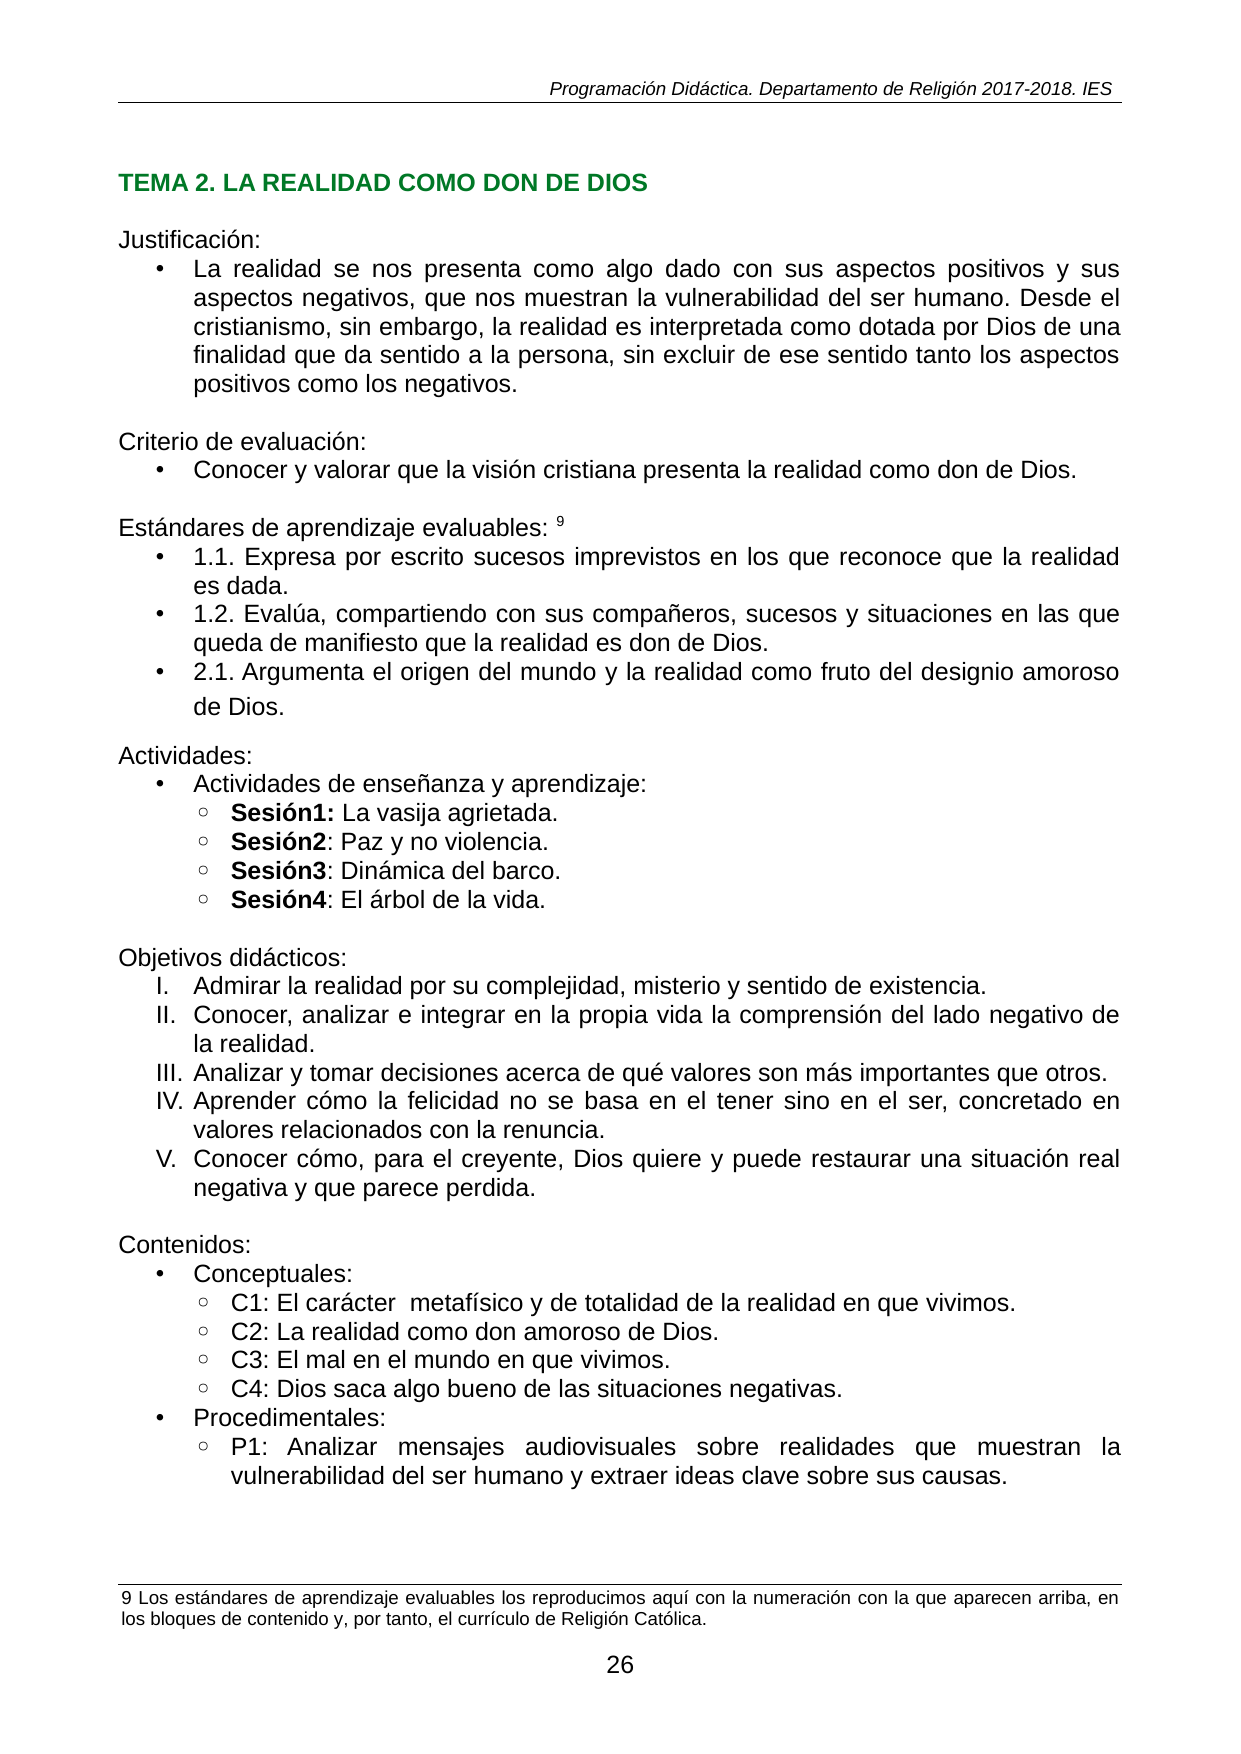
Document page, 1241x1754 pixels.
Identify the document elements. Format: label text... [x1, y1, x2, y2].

list Conocer cómo, para el creyente, Dios quiere y puede restaurar una situación real negativa y que parece perdida. [156, 1144, 1122, 1201]
list Sesión4: El árbol de la vida. [193, 885, 1122, 914]
list Sesión2: Paz y no violencia. [193, 827, 1122, 856]
text TEMA 2. LA REALIDAD COMO DON DE DIOS [118, 168, 1122, 197]
list C2: La realidad como don amoroso de Dios. [193, 1316, 1122, 1345]
text Estándares de aprendizaje evaluables: [118, 513, 1122, 542]
text Criterio de evaluación: [118, 427, 1122, 456]
list C3: El mal en el mundo en que vivimos. [193, 1345, 1122, 1374]
list Admirar la realidad por su complejidad, misterio y sentido de existencia. [156, 971, 1122, 1000]
list Conceptuales: [156, 1259, 1122, 1288]
list Procedimentales: [156, 1403, 1122, 1432]
list P1: Analizar mensajes audiovisuales sobre realidades que muestran la vulnerabilidad del ser humano y extraer ideas clave sobre sus causas. [193, 1432, 1122, 1489]
list 2.1. Argumenta el origen del mundo y la realidad como fruto del designio amoroso de Dios. [156, 657, 1122, 720]
list Aprender cómo la felicidad no se basa en el tener sino en el ser, concretado en valores relacionados con la renuncia. [156, 1086, 1122, 1144]
text Los estándares de aprendizaje evaluables los reproducimos aquí con la numeración con la que aparecen arriba, en los bloques de contenido y, por tanto, el currículo de Religión Católica. [118, 1585, 1122, 1632]
list C4: Dios saca algo bueno de las situaciones negativas. [193, 1374, 1122, 1403]
list La realidad se nos presenta como algo dado con sus aspectos positivos y sus aspectos negativos, que nos muestran la vulnerabilidad del ser humano. Desde el cristianismo, sin embargo, la realidad es interpretada como dotada por Dios de una finalidad que da sentido a la persona, sin excluir de ese sentido tanto los aspectos positivos como los negativos. [156, 254, 1122, 398]
list Sesión1: La vasija agrietada. [193, 798, 1122, 827]
text Objetivos didácticos: [118, 942, 1122, 971]
list Conocer, analizar e integrar en la propia vida la comprensión del lado negativo de la realidad. [156, 1000, 1122, 1057]
list 1.1. Expresa por escrito sucesos imprevistos en los que reconoce que la realidad es dada. [156, 542, 1122, 599]
text Justificación: [118, 225, 1122, 254]
list Sesión3: Dinámica del barco. [193, 856, 1122, 885]
text Actividades: [118, 741, 1122, 769]
list C1: El carácter metafísico y de totalidad de la realidad en que vivimos. [193, 1288, 1122, 1316]
text Contenidos: [118, 1230, 1122, 1259]
list Conocer y valorar que la visión cristiana presenta la realidad como don de Dios. [156, 456, 1122, 484]
list Analizar y tomar decisiones acerca de qué valores son más importantes que otros. [156, 1057, 1122, 1086]
list Actividades de enseñanza y aprendizaje: [156, 769, 1122, 798]
list 1.2. Evalúa, compartiendo con sus compañeros, sucesos y situaciones en las que queda de manifiesto que la realidad es don de Dios. [156, 599, 1122, 657]
